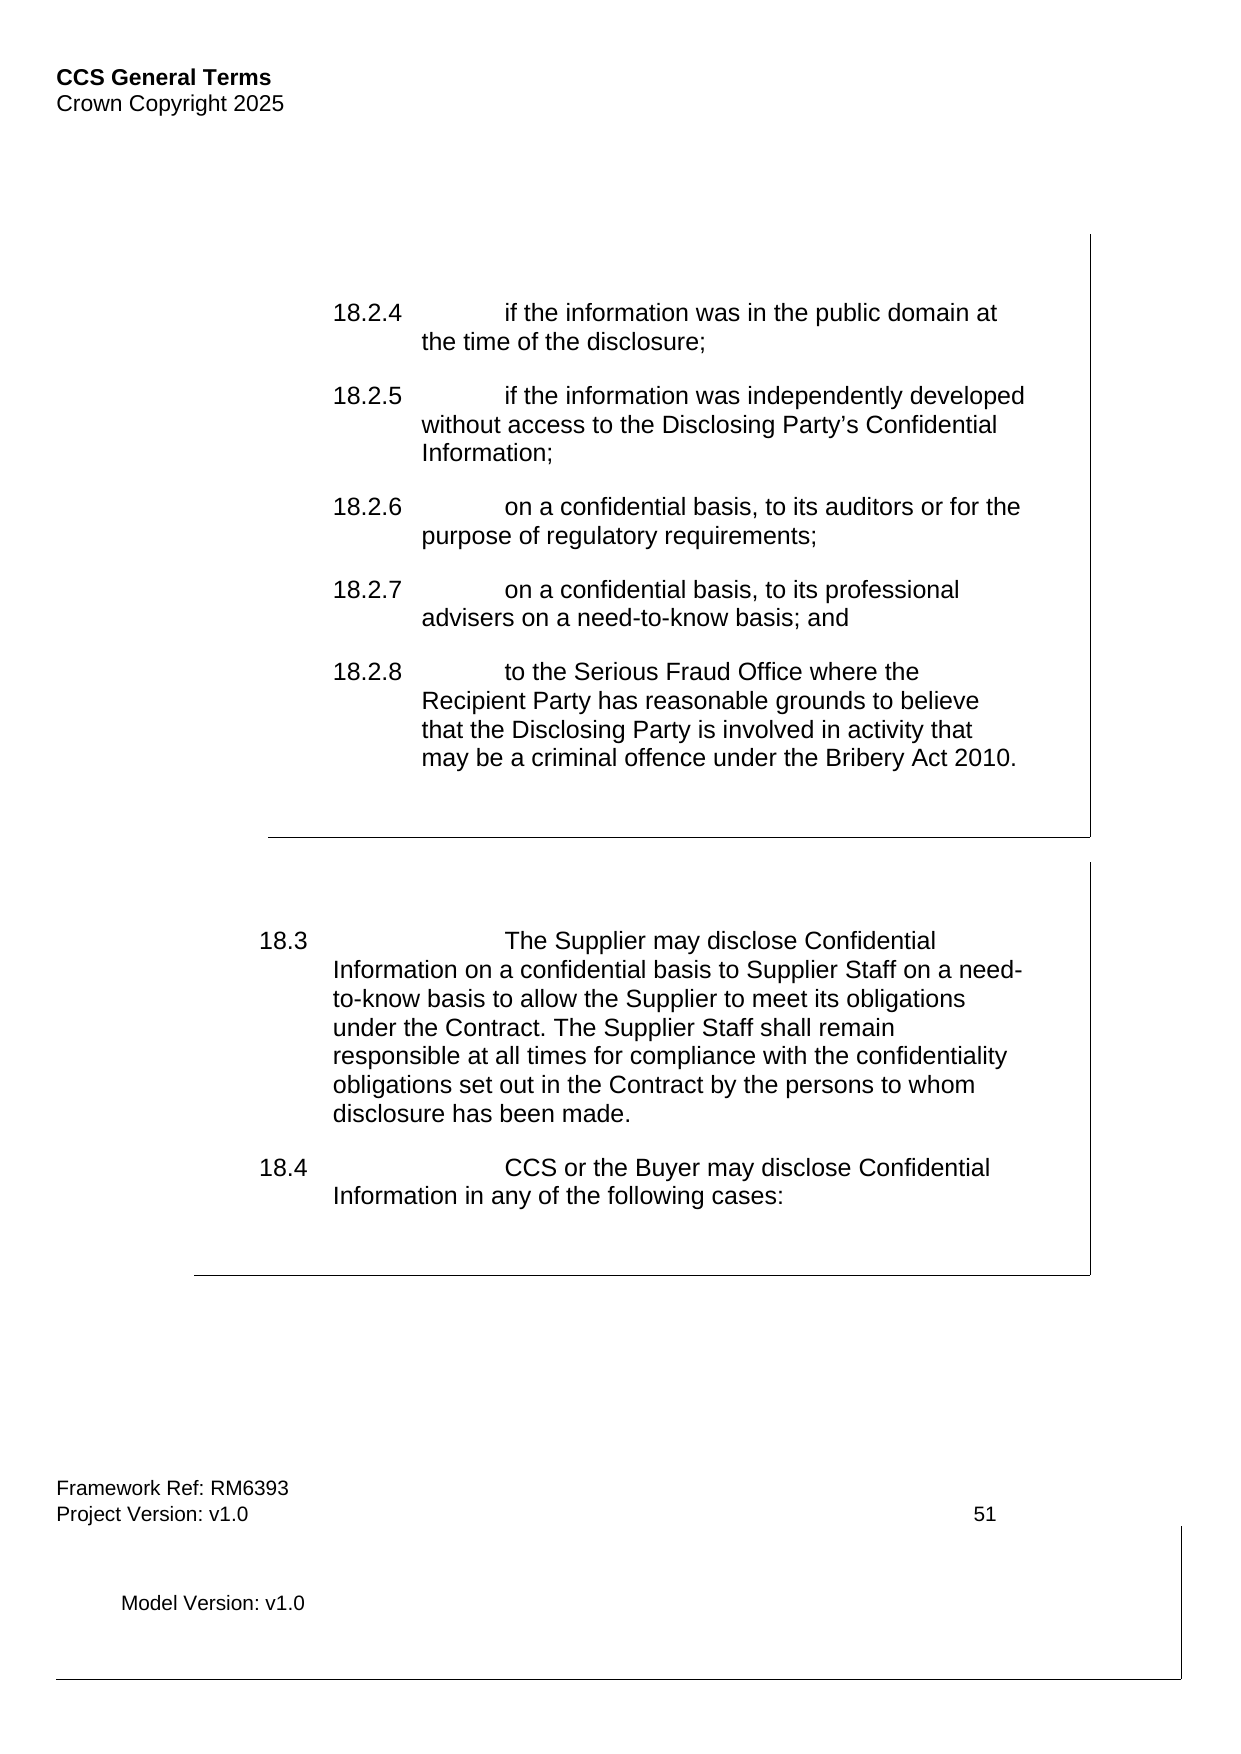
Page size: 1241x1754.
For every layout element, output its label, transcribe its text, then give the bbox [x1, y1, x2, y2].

list on a confidential basis, to its auditors or for the purpose of regulatory requirements; [268, 428, 1090, 510]
list CCS or the Buyer may disclose Confidential Information in any of the following cases: [194, 1088, 1090, 1275]
list if the information was in the public domain at the time of the disclosure; [268, 234, 1090, 316]
list if the information was independently developed without access to the Disclosing Party’s Confidential Information; [268, 316, 1090, 428]
list The Supplier may disclose Confidential Information on a confidential basis to Supplier Staff on a need-to-know basis to allow the Supplier to meet its obligations under the Contract. The Supplier Staff shall remain responsible at all times for compliance with the confidentiality obligations set out in the Contract by the persons to whom disclosure has been made. [194, 862, 1090, 1088]
list to the Serious Fraud Office where the Recipient Party has reasonable grounds to believe that the Disclosing Party is involved in activity that may be a criminal offence under the Bribery Act 2010. [268, 593, 1090, 837]
list on a confidential basis, to its professional advisers on a need-to-know basis; and [268, 510, 1090, 593]
